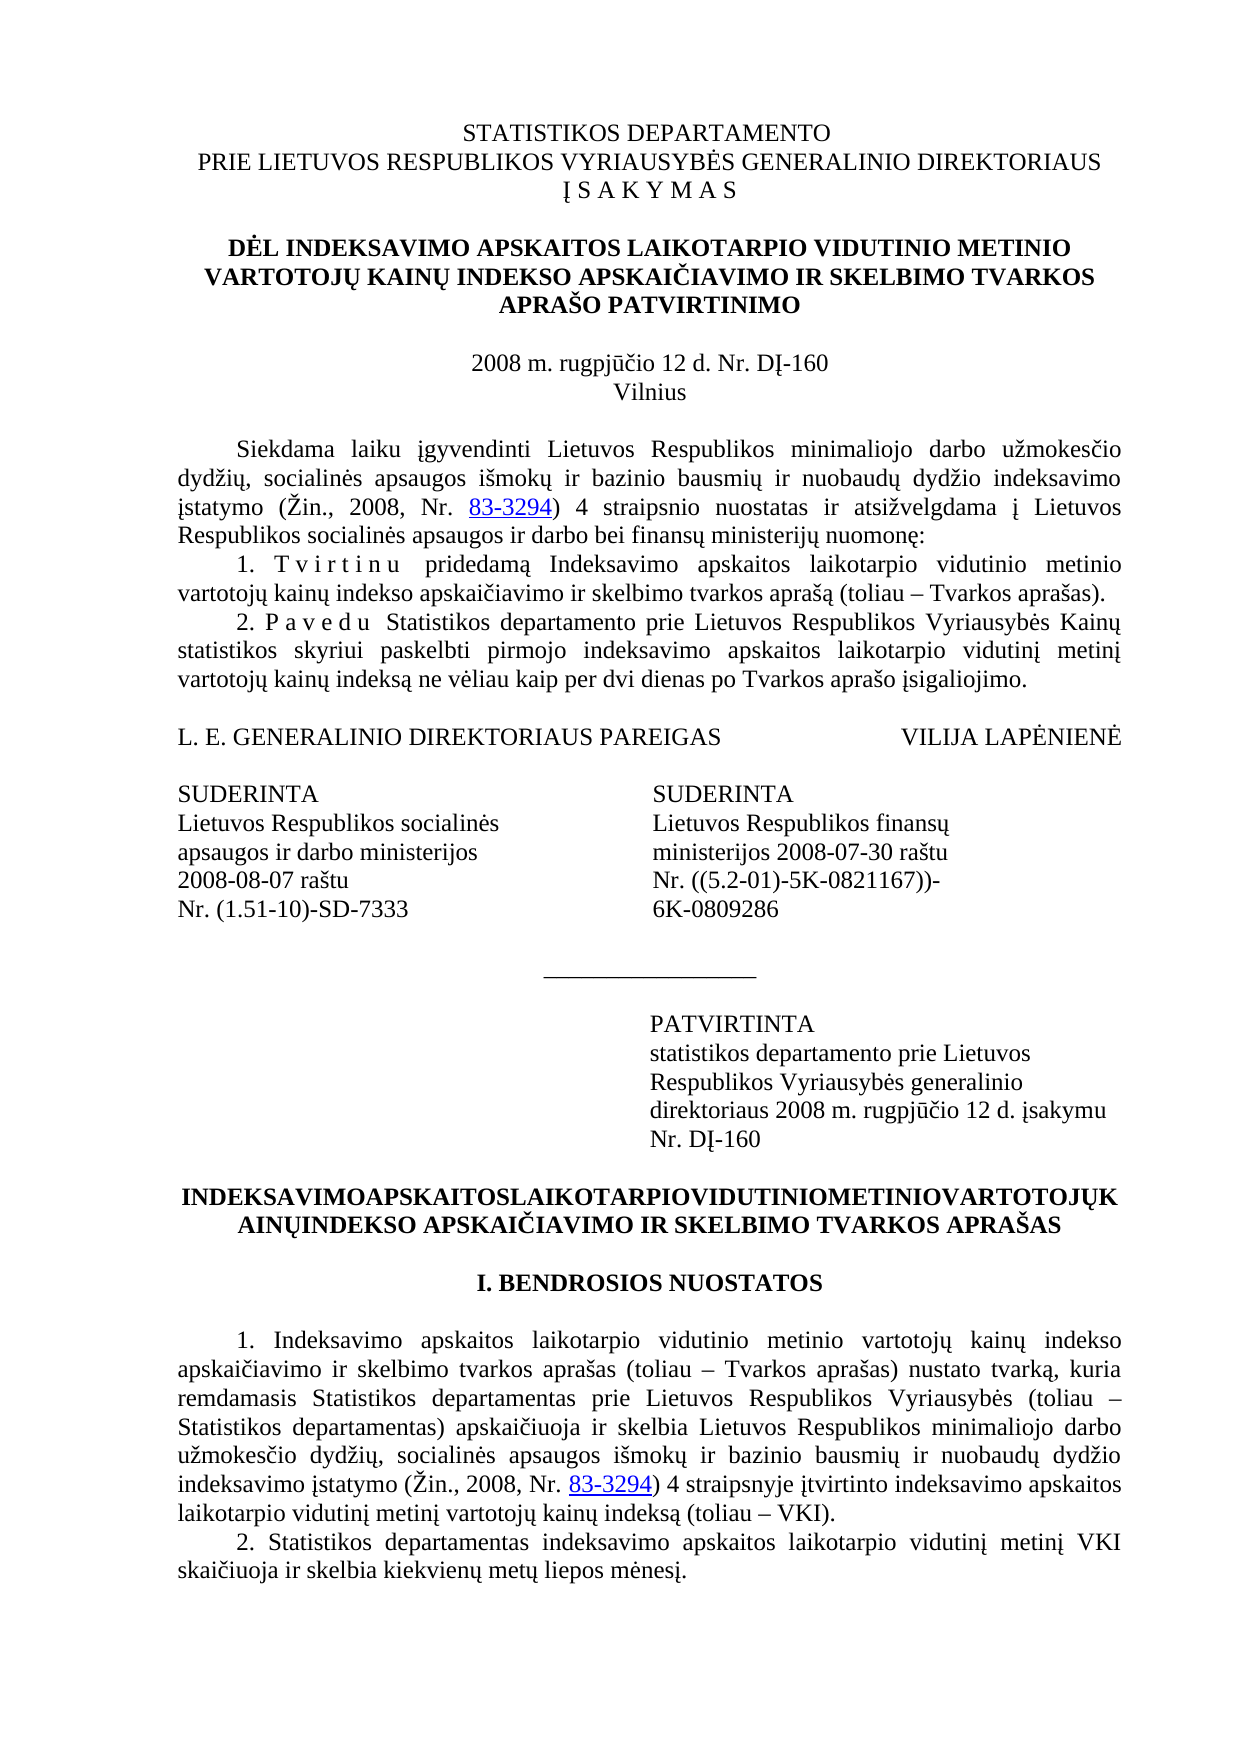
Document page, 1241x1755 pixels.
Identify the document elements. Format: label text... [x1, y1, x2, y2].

text Vilnius [177, 377, 1122, 406]
text I. BENDROSIOS NUOSTATOS [177, 1268, 1122, 1297]
text INDEKSAVIMOAPSKAITOSLAIKOTARPIOVIDUTINIOMETINIOVARTOTOJŲKAINŲINDEKSO APSKAIČIAVIMO IR SKELBIMO TVARKOS APRAŠAS [177, 1182, 1122, 1239]
text 2. Pavedu Statistikos departamento prie Lietuvos Respublikos Vyriausybės Kainų statistikos skyriui paskelbti pirmojo indeksavimo apskaitos laikotarpio vidutinį metinį vartotojų kainų indeksą ne vėliau kaip per dvi dienas po Tvarkos aprašo įsigaliojimo. [177, 607, 1122, 693]
text ĮSAKYMAS [177, 176, 1122, 204]
text Siekdama laiku įgyvendinti Lietuvos Respublikos minimaliojo darbo užmokesčio dydžių, socialinės apsaugos išmokų ir bazinio bausmių ir nuobaudų dydžio indeksavimo įstatymo (Žin., 2008, Nr. 83-3294) 4 straipsnio nuostatas ir atsižvelgdama į Lietuvos Respublikos socialinės apsaugos ir darbo bei finansų ministerijų nuomonę: [177, 434, 1122, 549]
text Nr. (1.51-10)-SD-7333 6K-0809286 [177, 894, 1122, 923]
text statistikos departamento prie Lietuvos Respublikos Vyriausybės generalinio direktoriaus 2008 m. rugpjūčio 12 d. įsakymu Nr. DĮ-160 [649, 1038, 1122, 1153]
text 2008 m. rugpjūčio 12 d. Nr. DĮ-160 [177, 348, 1122, 377]
text 1. Indeksavimo apskaitos laikotarpio vidutinio metinio vartotojų kainų indekso apskaičiavimo ir skelbimo tvarkos aprašas (toliau – Tvarkos aprašas) nustato tvarką, kuria remdamasis Statistikos departamentas prie Lietuvos Respublikos Vyriausybės (toliau – Statistikos departamentas) apskaičiuoja ir skelbia Lietuvos Respublikos minimaliojo darbo užmokesčio dydžių, socialinės apsaugos išmokų ir bazinio bausmių ir nuobaudų dydžio indeksavimo įstatymo (Žin., 2008, Nr. 83-3294) 4 straipsnyje įtvirtinto indeksavimo apskaitos laikotarpio vidutinį metinį vartotojų kainų indeksą (toliau – VKI). [177, 1326, 1122, 1527]
text 1. Tvirtinu pridedamą Indeksavimo apskaitos laikotarpio vidutinio metinio vartotojų kainų indekso apskaičiavimo ir skelbimo tvarkos aprašą (toliau – Tvarkos aprašas). [177, 549, 1122, 607]
text STATISTIKOS DEPARTAMENTO PRIE LIETUVOS RESPUBLIKOS VYRIAUSYBĖS GENERALINIO DIREKTORIAUS [177, 118, 1122, 176]
text Lietuvos Respublikos socialinės Lietuvos Respublikos finansų [177, 808, 1122, 837]
text _________________ [177, 952, 1122, 981]
text L. E. GENERALINIO DIREKTORIAUS PAREIGAS VILIJA LAPĖNIENĖ [177, 722, 1122, 751]
text apsaugos ir darbo ministerijos ministerijos 2008-07-30 raštu [177, 837, 1122, 866]
text DĖL INDEKSAVIMO APSKAITOS LAIKOTARPIO VIDUTINIO METINIO VARTOTOJŲ KAINŲ INDEKSO APSKAIČIAVIMO IR SKELBIMO TVARKOS APRAŠO PATVIRTINIMO [177, 233, 1122, 319]
text 2. Statistikos departamentas indeksavimo apskaitos laikotarpio vidutinį metinį VKI skaičiuoja ir skelbia kiekvienų metų liepos mėnesį. [177, 1527, 1122, 1584]
text PATVIRTINTA [649, 1009, 1122, 1038]
text 2008-08-07 raštu Nr. ((5.2-01)-5K-0821167))- [177, 866, 1122, 894]
text SUDERINTA SUDERINTA [177, 779, 1122, 808]
